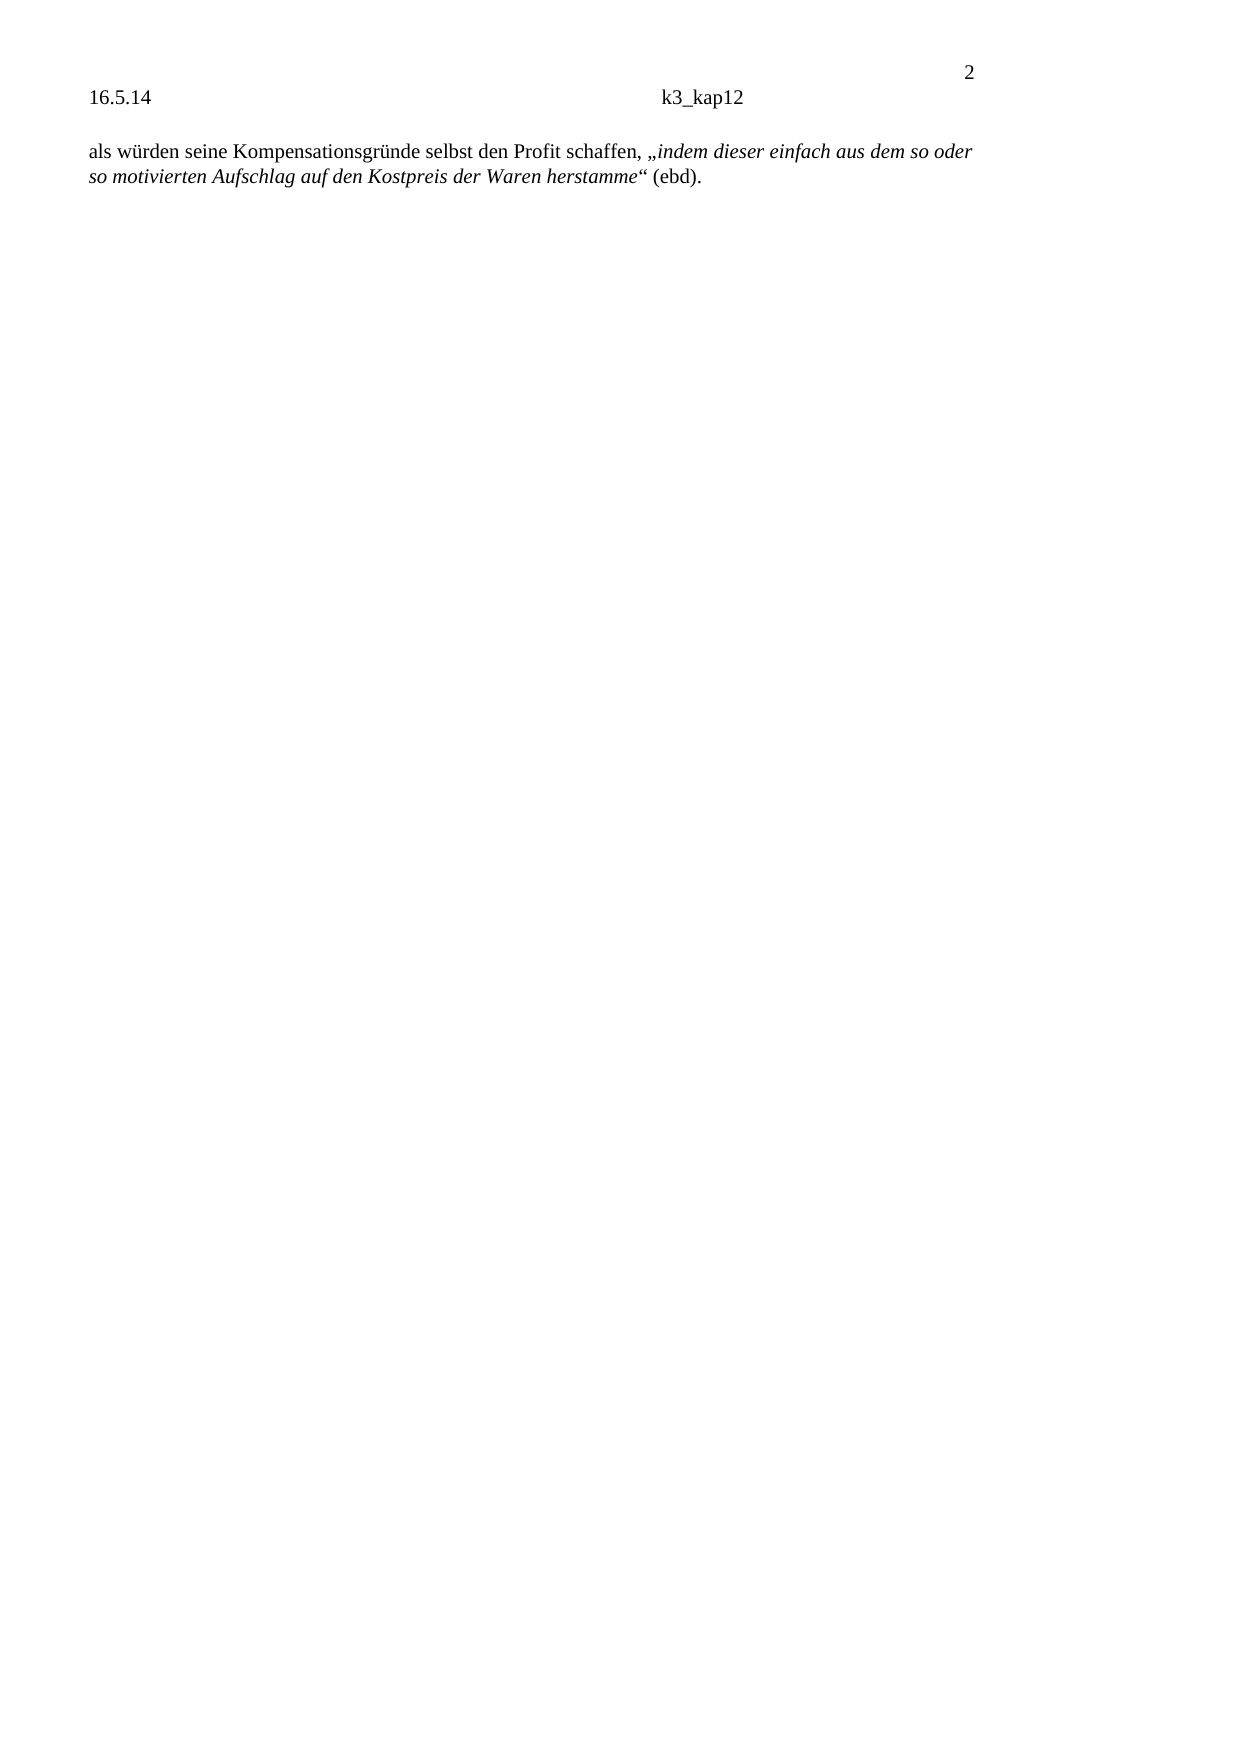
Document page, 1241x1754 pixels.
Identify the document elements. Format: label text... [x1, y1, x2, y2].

list als würden seine Kompensationsgründe selbst den Profit schaffen, „indem dieser einfach aus dem so oder so motivierten Aufschlag auf den Kostpreis der Waren herstamme“ (ebd). [88, 138, 974, 188]
